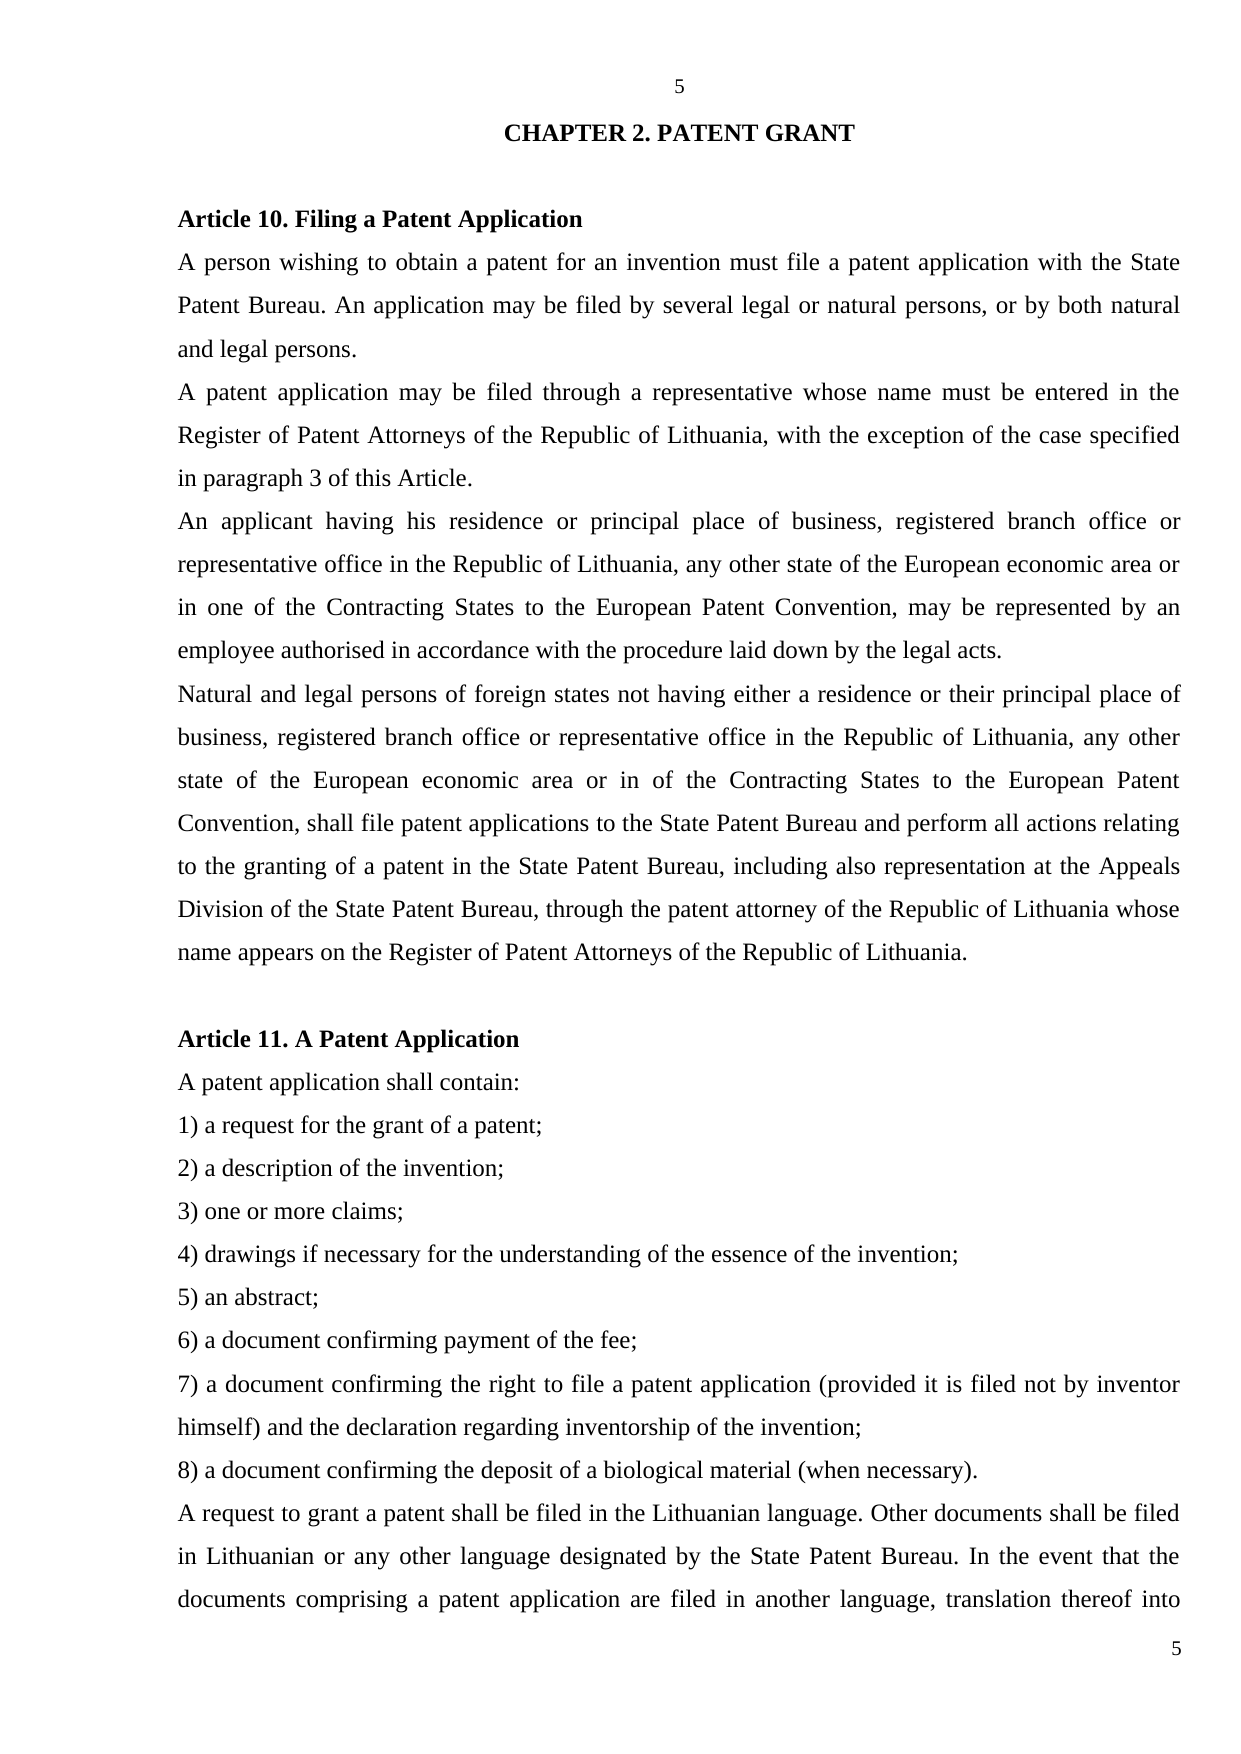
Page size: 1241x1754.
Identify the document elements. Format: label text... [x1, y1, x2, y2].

text A request to grant a patent shall be filed in the Lithuanian language. Other documents shall be filed in Lithuanian or any other language designated by the State Patent Bureau. In the event that the documents comprising a patent application are filed in another language, translation thereof into [177, 1498, 1181, 1613]
text Article 11. A Patent Application [177, 1024, 1181, 1052]
text 1) a request for the grant of a patent; [177, 1110, 1181, 1139]
text 8) a document confirming the deposit of a biological material (when necessary). [177, 1455, 1181, 1484]
text A patent application may be filed through a representative whose name must be entered in the Register of Patent Attorneys of the Republic of Lithuania, with the exception of the case specified in paragraph 3 of this Article. [177, 377, 1181, 492]
text Natural and legal persons of foreign states not having either a residence or their principal place of business, registered branch office or representative office in the Republic of Lithuania, any other state of the European economic area or in of the Contracting States to the European Patent Convention, shall file patent applications to the State Patent Bureau and perform all actions relating to the granting of a patent in the State Patent Bureau, including also representation at the Appeals Division of the State Patent Bureau, through the patent attorney of the Republic of Lithuania whose name appears on the Register of Patent Attorneys of the Republic of Lithuania. [177, 679, 1181, 966]
text 7) a document confirming the right to file a patent application (provided it is filed not by inventor himself) and the declaration regarding inventorship of the invention; [177, 1369, 1181, 1441]
text 2) a description of the invention; [177, 1153, 1181, 1182]
text Article 10. Filing a Patent Application [177, 204, 1181, 233]
text A person wishing to obtain a patent for an invention must file a patent application with the State Patent Bureau. An application may be filed by several legal or natural persons, or by both natural and legal persons. [177, 247, 1181, 362]
text 6) a document confirming payment of the fee; [177, 1326, 1181, 1354]
text A patent application shall contain: [177, 1067, 1181, 1096]
text 5) an abstract; [177, 1282, 1181, 1311]
text 3) one or more claims; [177, 1196, 1181, 1225]
text An applicant having his residence or principal place of business, registered branch office or representative office in the Republic of Lithuania, any other state of the European economic area or in one of the Contracting States to the European Patent Convention, may be represented by an employee authorised in accordance with the procedure laid down by the legal acts. [177, 506, 1181, 664]
text 4) drawings if necessary for the understanding of the essence of the invention; [177, 1239, 1181, 1268]
text CHAPTER 2. PATENT GRANT [177, 118, 1181, 147]
